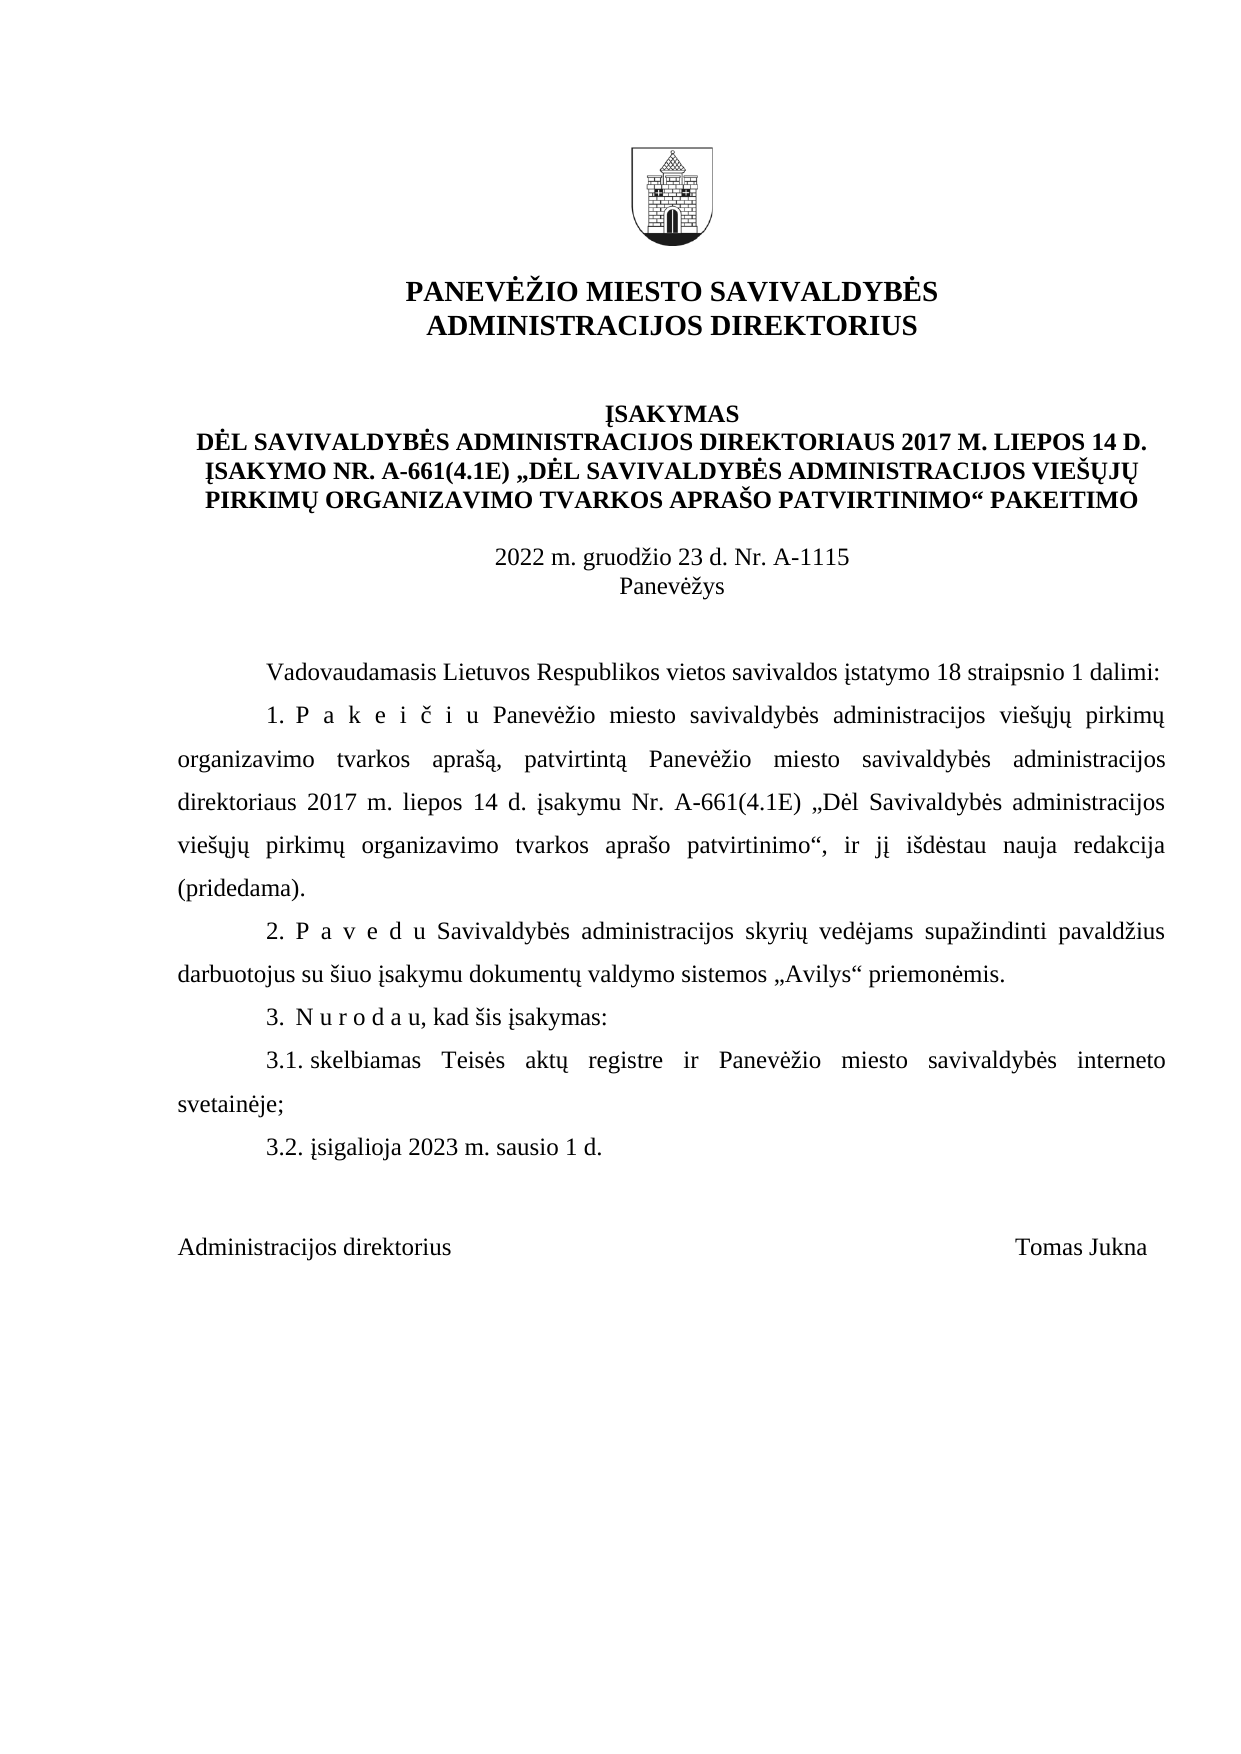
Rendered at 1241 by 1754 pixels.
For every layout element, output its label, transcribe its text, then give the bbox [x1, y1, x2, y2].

text 3.1. skelbiamas Teisės aktų registre ir Panevėžio miesto savivaldybės interneto svetainėje; [177, 1046, 1167, 1117]
text PANEVĖŽIO MIESTO SAVIVALDYBĖS [177, 274, 1167, 308]
text DĖL SAVIVALDYBĖS ADMINISTRACIJOS DIREKTORIAUS 2017 M. LIEPOS 14 D. ĮSAKYMO NR. A-661(4.1E) „DĖL SAVIVALDYBĖS ADMINISTRACIJOS VIEŠŲJŲ PIRKIMŲ ORGANIZAVIMO TVARKOS APRAŠO PATVIRTINIMO“ PAKEITIMO [177, 427, 1167, 514]
text 2022 m. gruodžio 23 d. Nr. A-1115 [177, 542, 1167, 571]
subtitle ĮSAKYMAS [177, 399, 1167, 427]
text 3.2. įsigalioja 2023 m. sausio 1 d. [177, 1132, 1167, 1161]
text 3. N u r o d a u, kad šis įsakymas: [177, 1002, 1167, 1031]
text ADMINISTRACIJOS DIREKTORIUS [177, 308, 1167, 341]
text 1. P a k e i č i u Panevėžio miesto savivaldybės administracijos viešųjų pirkimų organizavimo tvarkos aprašą, patvirtintą Panevėžio miesto savivaldybės administracijos direktoriaus 2017 m. liepos 14 d. įsakymu Nr. A-661(4.1E) „Dėl Savivaldybės administracijos viešųjų pirkimų organizavimo tvarkos aprašo patvirtinimo“, ir jį išdėstau nauja redakcija (pridedama). [177, 701, 1167, 902]
text Vadovaudamasis Lietuvos Respublikos vietos savivaldos įstatymo 18 straipsnio 1 dalimi: [177, 657, 1167, 686]
subtitle Panevėžys [177, 571, 1167, 600]
text Administracijos direktorius Tomas Jukna [177, 1232, 1167, 1261]
text 2. P a v e d u Savivaldybės administracijos skyrių vedėjams supažindinti pavaldžius darbuotojus su šiuo įsakymu dokumentų valdymo sistemos „Avilys“ priemonėmis. [177, 916, 1167, 988]
